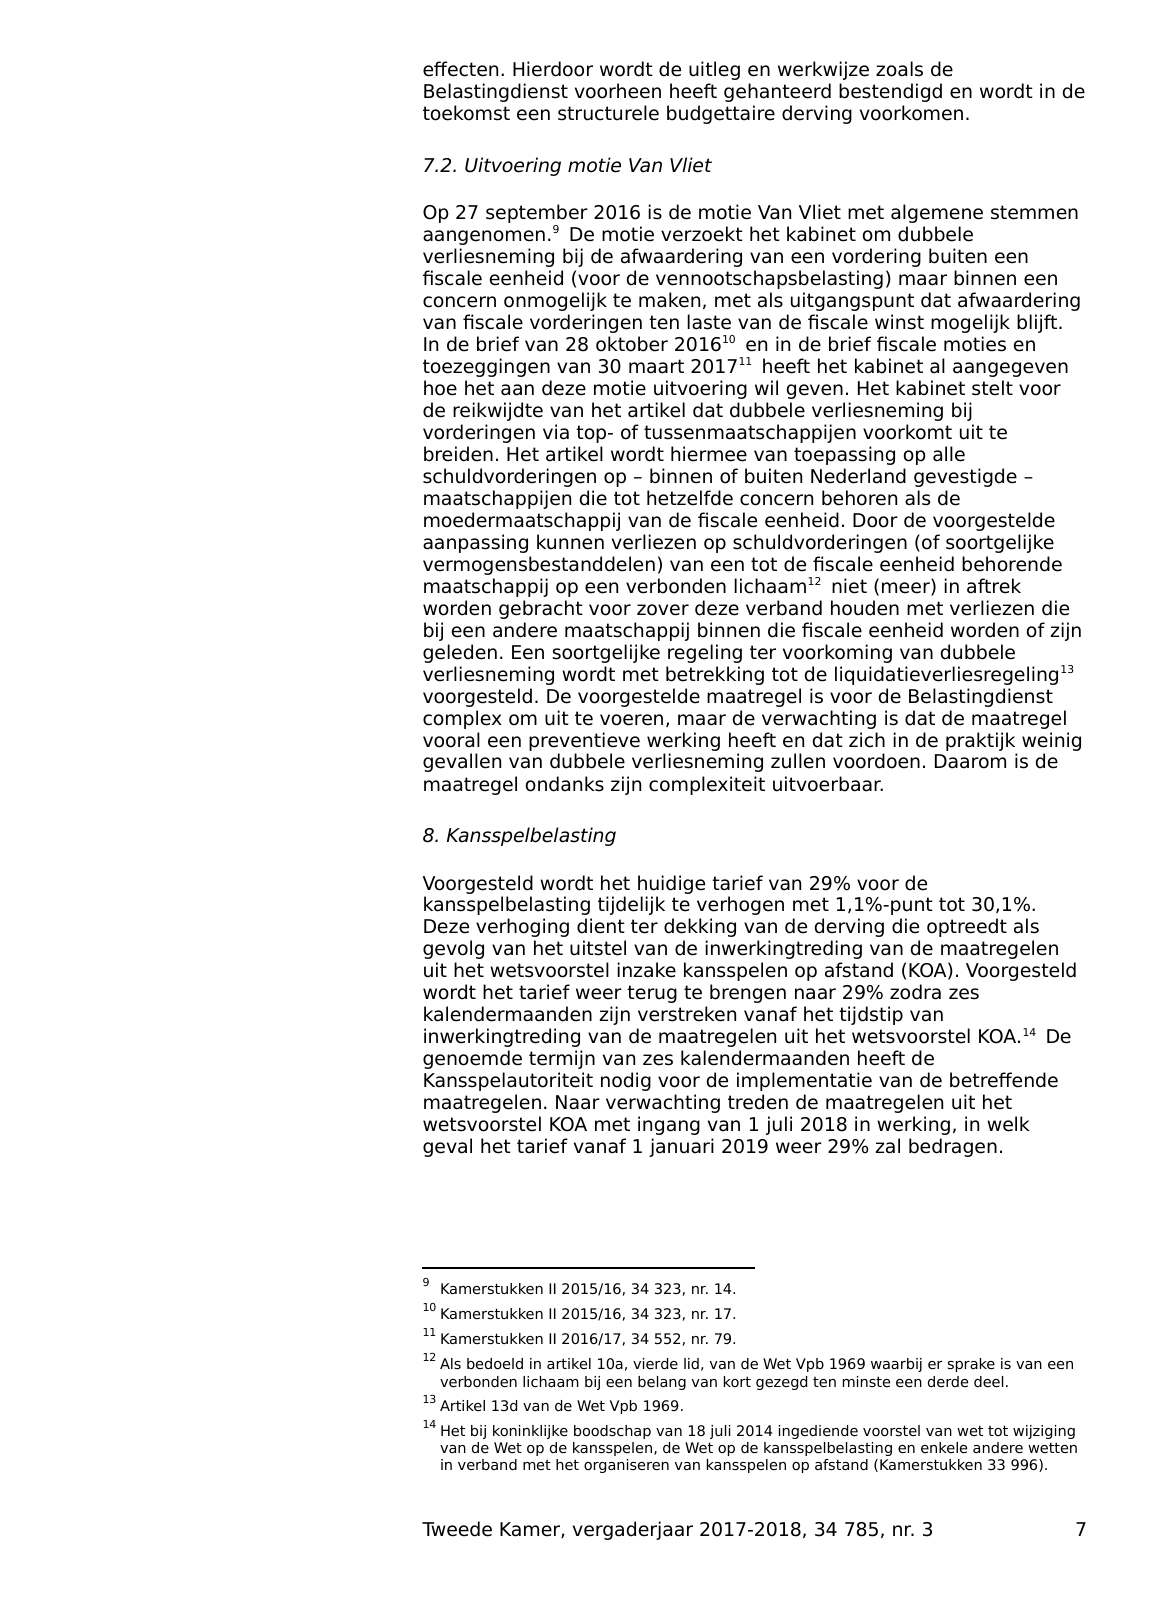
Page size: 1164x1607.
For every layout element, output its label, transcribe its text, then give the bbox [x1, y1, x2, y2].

text Op 27 september 2016 is de motie Van Vliet met algemene stemmen aangenomen. De motie verzoekt het kabinet om dubbele verliesneming bij de afwaardering van een vordering buiten een fiscale eenheid (voor de vennootschapsbelasting) maar binnen een concern onmogelijk te maken, met als uitgangspunt dat afwaardering van fiscale vorderingen ten laste van de fiscale winst mogelijk blijft. In de brief van 28 oktober 2016 en in de brief fiscale moties en toezeggingen van 30 maart 2017 heeft het kabinet al aangegeven hoe het aan deze motie uitvoering wil geven. Het kabinet stelt voor de reikwijdte van het artikel dat dubbele verliesneming bij vorderingen via top- of tussenmaatschappijen voorkomt uit te breiden. Het artikel wordt hiermee van toepassing op alle schuldvorderingen op – binnen of buiten Nederland gevestigde – maatschappijen die tot hetzelfde concern behoren als de moedermaatschappij van de fiscale eenheid. Door de voorgestelde aanpassing kunnen verliezen op schuldvorderingen (of soortgelijke vermogensbestanddelen) van een tot de fiscale eenheid behorende maatschappij op een verbonden lichaam niet (meer) in aftrek worden gebracht voor zover deze verband houden met verliezen die bij een andere maatschappij binnen die fiscale eenheid worden of zijn geleden. Een soortgelijke regeling ter voorkoming van dubbele verliesneming wordt met betrekking tot de liquidatieverliesregeling voorgesteld. De voorgestelde maatregel is voor de Belastingdienst complex om uit te voeren, maar de verwachting is dat de maatregel vooral een preventieve werking heeft en dat zich in de praktijk weinig gevallen van dubbele verliesneming zullen voordoen. Daarom is de maatregel ondanks zijn complexiteit uitvoerbaar. [422, 202, 1087, 795]
subtitle 8. Kansspelbelasting [422, 825, 1087, 847]
text Artikel 13d van de Wet Vpb 1969. [422, 1393, 1087, 1416]
subtitle 7.2. Uitvoering motie Van Vliet [422, 155, 1087, 177]
text Kamerstukken II 2015/16, 34 323, nr. 17. [422, 1302, 1087, 1324]
text effecten. Hierdoor wordt de uitleg en werkwijze zoals de Belastingdienst voorheen heeft gehanteerd bestendigd en wordt in de toekomst een structurele budgettaire derving voorkomen. [422, 59, 1087, 125]
text Kamerstukken II 2016/17, 34 552, nr. 79. [422, 1327, 1087, 1349]
text Als bedoeld in artikel 10a, vierde lid, van de Wet Vpb 1969 waarbij er sprake is van een verbonden lichaam bij een belang van kort gezegd ten minste een derde deel. [422, 1352, 1087, 1391]
text Voorgesteld wordt het huidige tarief van 29% voor de kansspelbelasting tijdelijk te verhogen met 1,1%-punt tot 30,1%. Deze verhoging dient ter dekking van de derving die optreedt als gevolg van het uitstel van de inwerkingtreding van de maatregelen uit het wetsvoorstel inzake kansspelen op afstand (KOA). Voorgesteld wordt het tarief weer terug te brengen naar 29% zodra zes kalendermaanden zijn verstreken vanaf het tijdstip van inwerkingtreding van de maatregelen uit het wetsvoorstel KOA. De genoemde termijn van zes kalendermaanden heeft de Kansspelautoriteit nodig voor de implementatie van de betreffende maatregelen. Naar verwachting treden de maatregelen uit het wetsvoorstel KOA met ingang van 1 juli 2018 in werking, in welk geval het tarief vanaf 1 januari 2019 weer 29% zal bedragen. [422, 872, 1087, 1158]
text Kamerstukken II 2015/16, 34 323, nr. 14. [422, 1277, 1087, 1299]
text Het bij koninklijke boodschap van 18 juli 2014 ingediende voorstel van wet tot wijziging van de Wet op de kansspelen, de Wet op de kansspelbelasting en enkele andere wetten in verband met het organiseren van kansspelen op afstand (Kamerstukken 33 996). [422, 1418, 1087, 1474]
